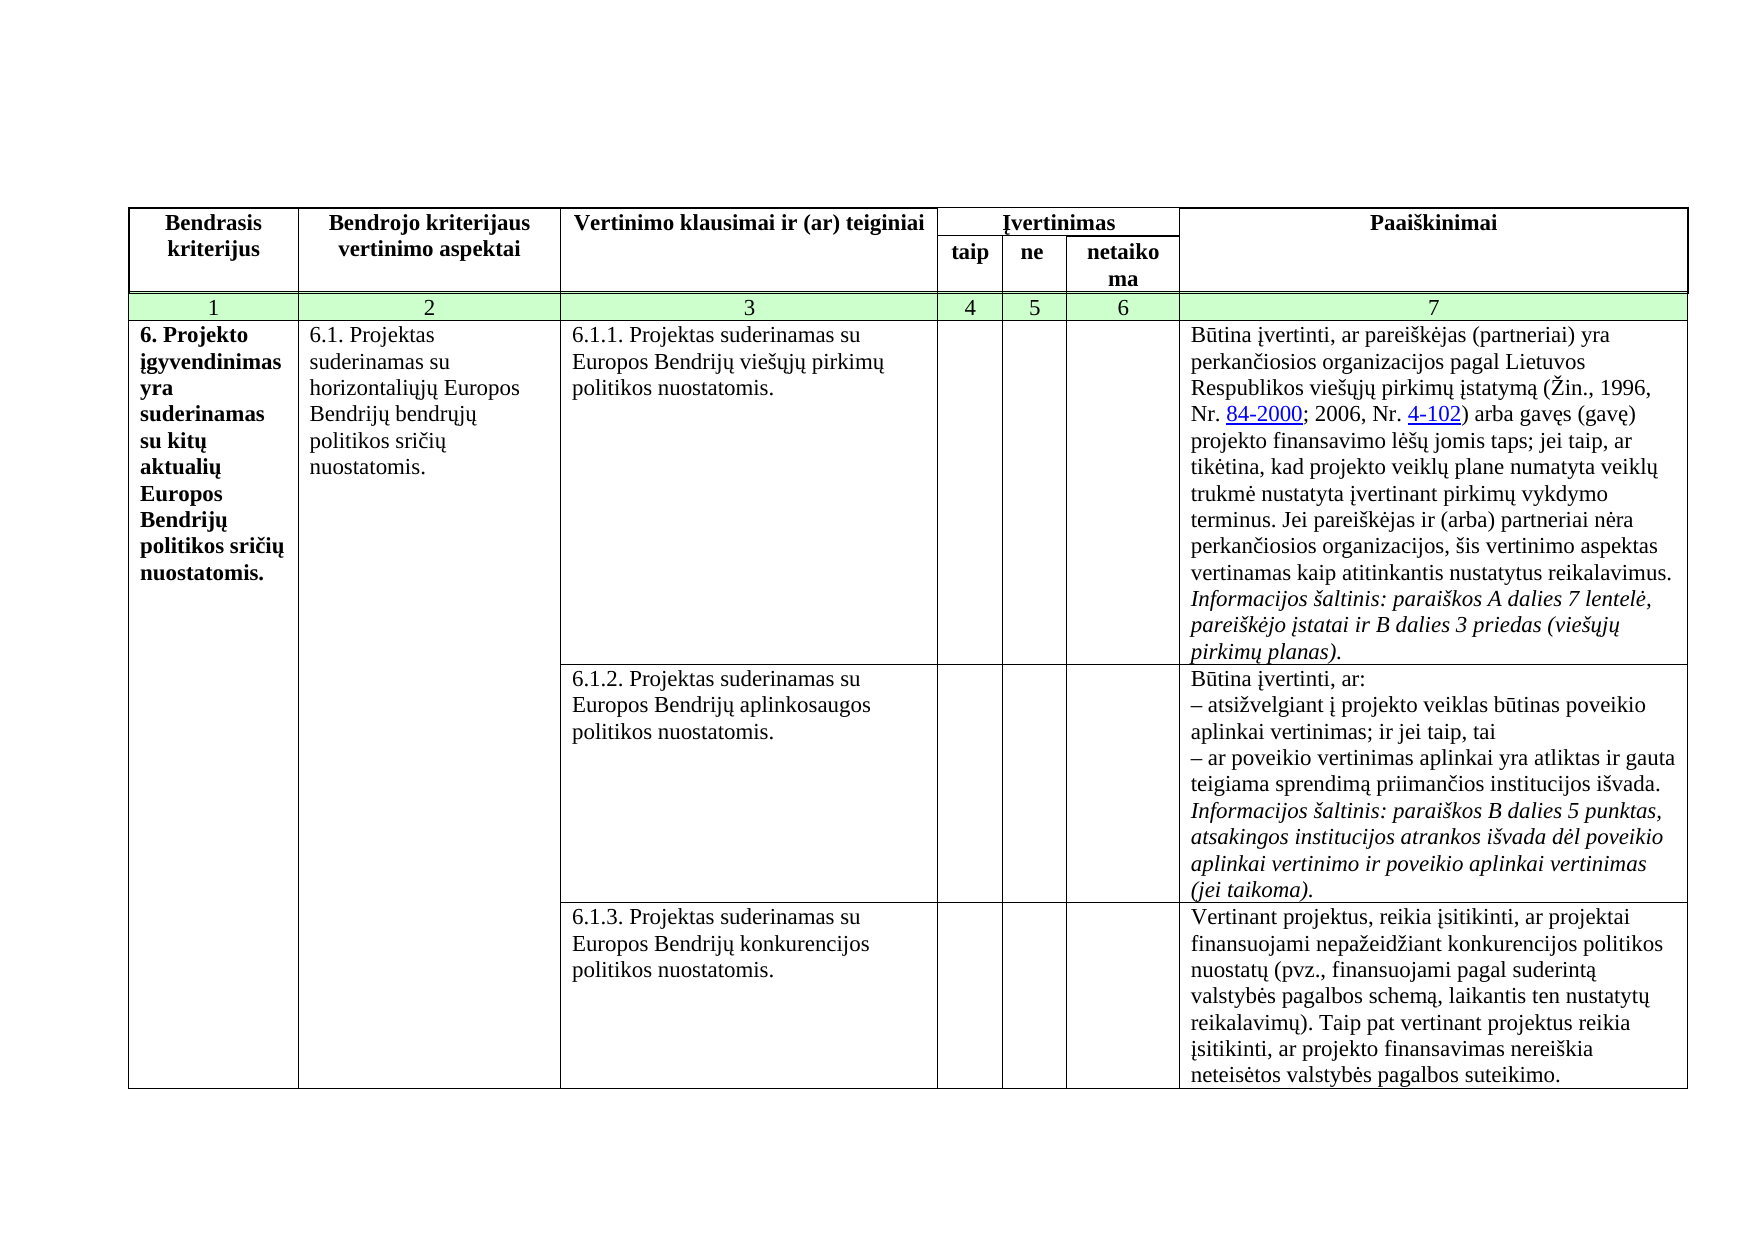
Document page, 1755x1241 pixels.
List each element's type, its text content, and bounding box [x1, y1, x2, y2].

table_cell [938, 665, 1002, 902]
table_cell 6.1.3. Projektas suderinamas su Europos Bendrijų konkurencijos politikos nuostatomis. [561, 903, 937, 1088]
table_cell 7 [1180, 294, 1687, 320]
table_cell [1003, 903, 1066, 1088]
table_header Paaiškinimai [1180, 209, 1687, 291]
table_cell Būtina įvertinti, ar: – atsižvelgiant į projekto veiklas būtinas poveikio aplinkai vertinimas; ir jei taip, tai – ar poveikio vertinimas aplinkai yra atliktas ir gauta teigiama sprendimą priimančios institucijos išvada. Informacijos šaltinis: paraiškos B dalies 5 punktas, atsakingos institucijos atrankos išvada dėl poveikio aplinkai vertinimo ir poveikio aplinkai vertinimas (jei taikoma). [1180, 665, 1687, 902]
table_cell 6.1. Projektas suderinamas su horizontaliųjų Europos Bendrijų bendrųjų politikos sričių nuostatomis. [299, 321, 560, 1088]
table_cell 1 [129, 294, 298, 320]
table_cell Būtina įvertinti, ar pareiškėjas (partneriai) yra perkančiosios organizacijos pagal Lietuvos Respublikos viešųjų pirkimų įstatymą (Žin., 1996, Nr. 84-2000; 2006, Nr. 4-102) arba gavęs (gavę) projekto finansavimo lėšų jomis taps; jei taip, ar tikėtina, kad projekto veiklų plane numatyta veiklų trukmė nustatyta įvertinant pirkimų vykdymo terminus. Jei pareiškėjas ir (arba) partneriai nėra perkančiosios organizacijos, šis vertinimo aspektas vertinamas kaip atitinkantis nustatytus reikalavimus. Informacijos šaltinis: paraiškos A dalies 7 lentelė, pareiškėjo įstatai ir B dalies 3 priedas (viešųjų pirkimų planas). [1180, 321, 1687, 664]
table_cell 4 [938, 294, 1002, 320]
table_cell [938, 903, 1002, 1088]
table_header Įvertinimas [938, 208, 1179, 235]
table_cell ne [1003, 236, 1066, 291]
table_header Vertinimo klausimai ir (ar) teiginiai [561, 209, 937, 291]
table_cell Vertinant projektus, reikia įsitikinti, ar projektai finansuojami nepažeidžiant konkurencijos politikos nuostatų (pvz., finansuojami pagal suderintą valstybės pagalbos schemą, laikantis ten nustatytų reikalavimų). Taip pat vertinant projektus reikia įsitikinti, ar projekto finansavimas nereiškia neteisėtos valstybės pagalbos suteikimo. [1180, 903, 1687, 1088]
table_cell [1003, 321, 1066, 664]
table_cell [1067, 903, 1179, 1088]
table_cell [1067, 321, 1179, 664]
table_cell 2 [299, 294, 560, 320]
table_cell 6 [1067, 294, 1179, 320]
table_cell [938, 321, 1002, 664]
table_header Bendrojo kriterijaus vertinimo aspektai [299, 209, 560, 291]
table_header Bendrasis kriterijus [130, 209, 298, 291]
table_cell 6.1.1. Projektas suderinamas su Europos Bendrijų viešųjų pirkimų politikos nuostatomis. [561, 321, 937, 664]
table_cell 6.1.2. Projektas suderinamas su Europos Bendrijų aplinkosaugos politikos nuostatomis. [561, 665, 937, 902]
table_cell 3 [561, 294, 937, 320]
table_cell 6. Projekto įgyvendinimas yra suderinamas su kitų aktualių Europos Bendrijų politikos sričių nuostatomis. [129, 321, 298, 1088]
table_cell taip [938, 236, 1002, 291]
table_cell [1067, 665, 1179, 902]
table_cell [1003, 665, 1066, 902]
table_cell 5 [1003, 294, 1066, 320]
table_cell netaikoma [1067, 237, 1179, 291]
